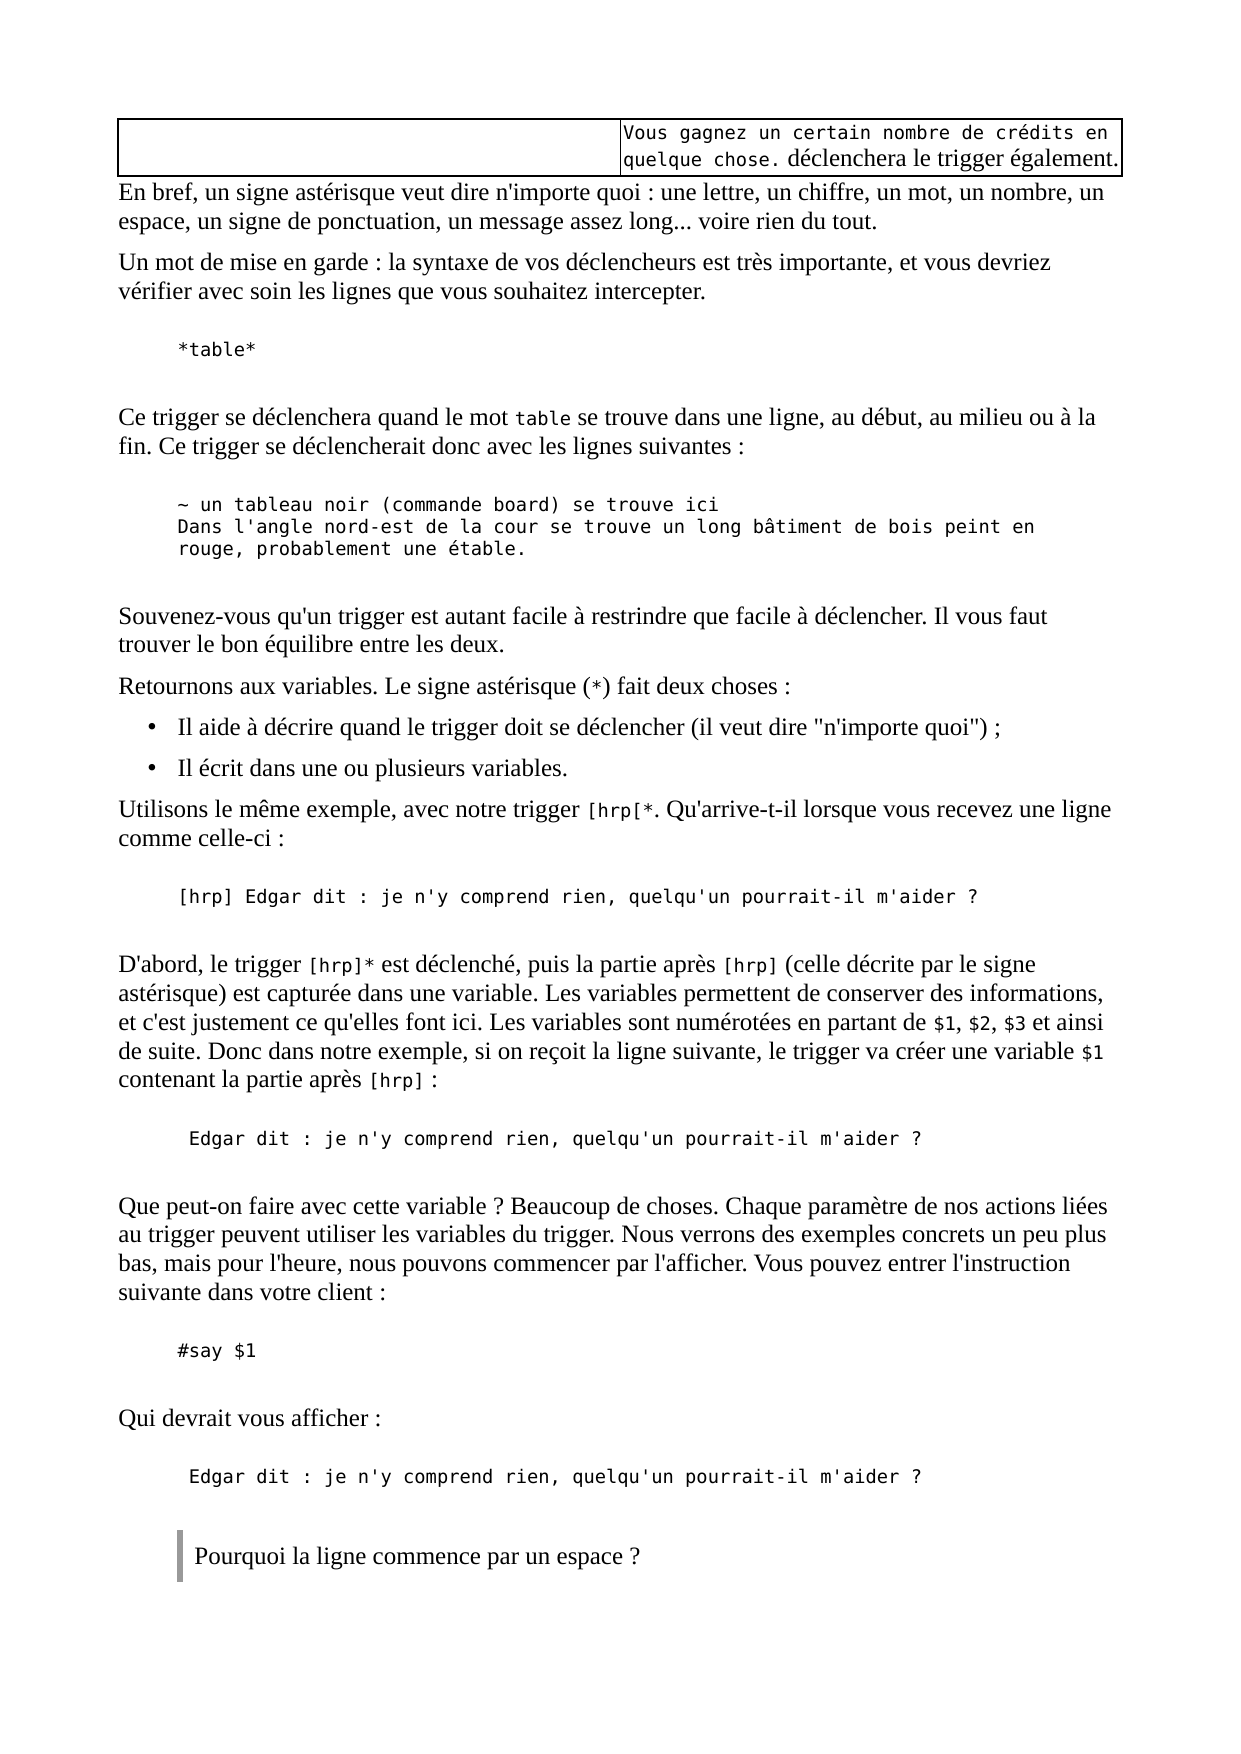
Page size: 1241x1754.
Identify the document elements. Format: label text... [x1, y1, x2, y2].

text ~ un tableau noir (commande board) se trouve ici Dans l'angle nord-est de la cour se trouve un long bâtiment de bois peint en rouge, probablement une étable. [177, 472, 1063, 559]
table_cell [119, 120, 620, 175]
text Souvenez-vous qu'un trigger est autant facile à restrindre que facile à déclencher. Il vous faut trouver le bon équilibre entre les deux. [118, 601, 1122, 658]
text D'abord, le trigger [hrp]* est déclenché, puis la partie après [hrp] (celle décrite par le signe astérisque) est capturée dans une variable. Les variables permettent de conserver des informations, et c'est justement ce qu'elles font ici. Les variables sont numérotées en partant de $1, $2, $3 et ainsi de suite. Donc dans notre exemple, si on reçoit la ligne suivante, le trigger va créer une variable $1 contenant la partie après [hrp] : [118, 949, 1122, 1093]
text Que peut-on faire avec cette variable ? Beaucoup de choses. Chaque paramètre de nos actions liées au trigger peuvent utiliser les variables du trigger. Nous verrons des exemples concrets un peu plus bas, mais pour l'heure, nous pouvons commencer par l'afficher. Vous pouvez entrer l'instruction suivante dans votre client : [118, 1191, 1122, 1306]
text Pourquoi la ligne commence par un espace ? [177, 1529, 1063, 1582]
text Qui devrait vous afficher : [118, 1403, 1122, 1432]
list Il écrit dans une ou plusieurs variables. [148, 753, 1122, 782]
text #say $1 [177, 1318, 1063, 1362]
text Ce trigger se déclenchera quand le mot table se trouve dans une ligne, au début, au milieu ou à la fin. Ce trigger se déclencherait donc avec les lignes suivantes : [118, 402, 1122, 459]
text Retournons aux variables. Le signe astérisque (*) fait deux choses : [118, 671, 1122, 699]
text Edgar dit : je n'y comprend rien, quelqu'un pourrait-il m'aider ? [177, 1106, 1063, 1149]
text [hrp] Edgar dit : je n'y comprend rien, quelqu'un pourrait-il m'aider ? [177, 864, 1063, 908]
text Edgar dit : je n'y comprend rien, quelqu'un pourrait-il m'aider ? [177, 1444, 1063, 1488]
table_cell Vous gagnez un certain nombre de crédits en quelque chose. déclenchera le trigger également. [621, 120, 1121, 175]
list Il aide à décrire quand le trigger doit se déclencher (il veut dire "n'importe quoi") ; [148, 712, 1122, 741]
text Un mot de mise en garde : la syntaxe de vos déclencheurs est très importante, et vous devriez vérifier avec soin les lignes que vous souhaitez intercepter. [118, 247, 1122, 304]
text En bref, un signe astérisque veut dire n'importe quoi : une lettre, un chiffre, un mot, un nombre, un espace, un signe de ponctuation, un message assez long... voire rien du tout. [118, 177, 1122, 234]
text *table* [177, 317, 1063, 361]
text Utilisons le même exemple, avec notre trigger [hrp[*. Qu'arrive-t-il lorsque vous recevez une ligne comme celle-ci : [118, 794, 1122, 852]
